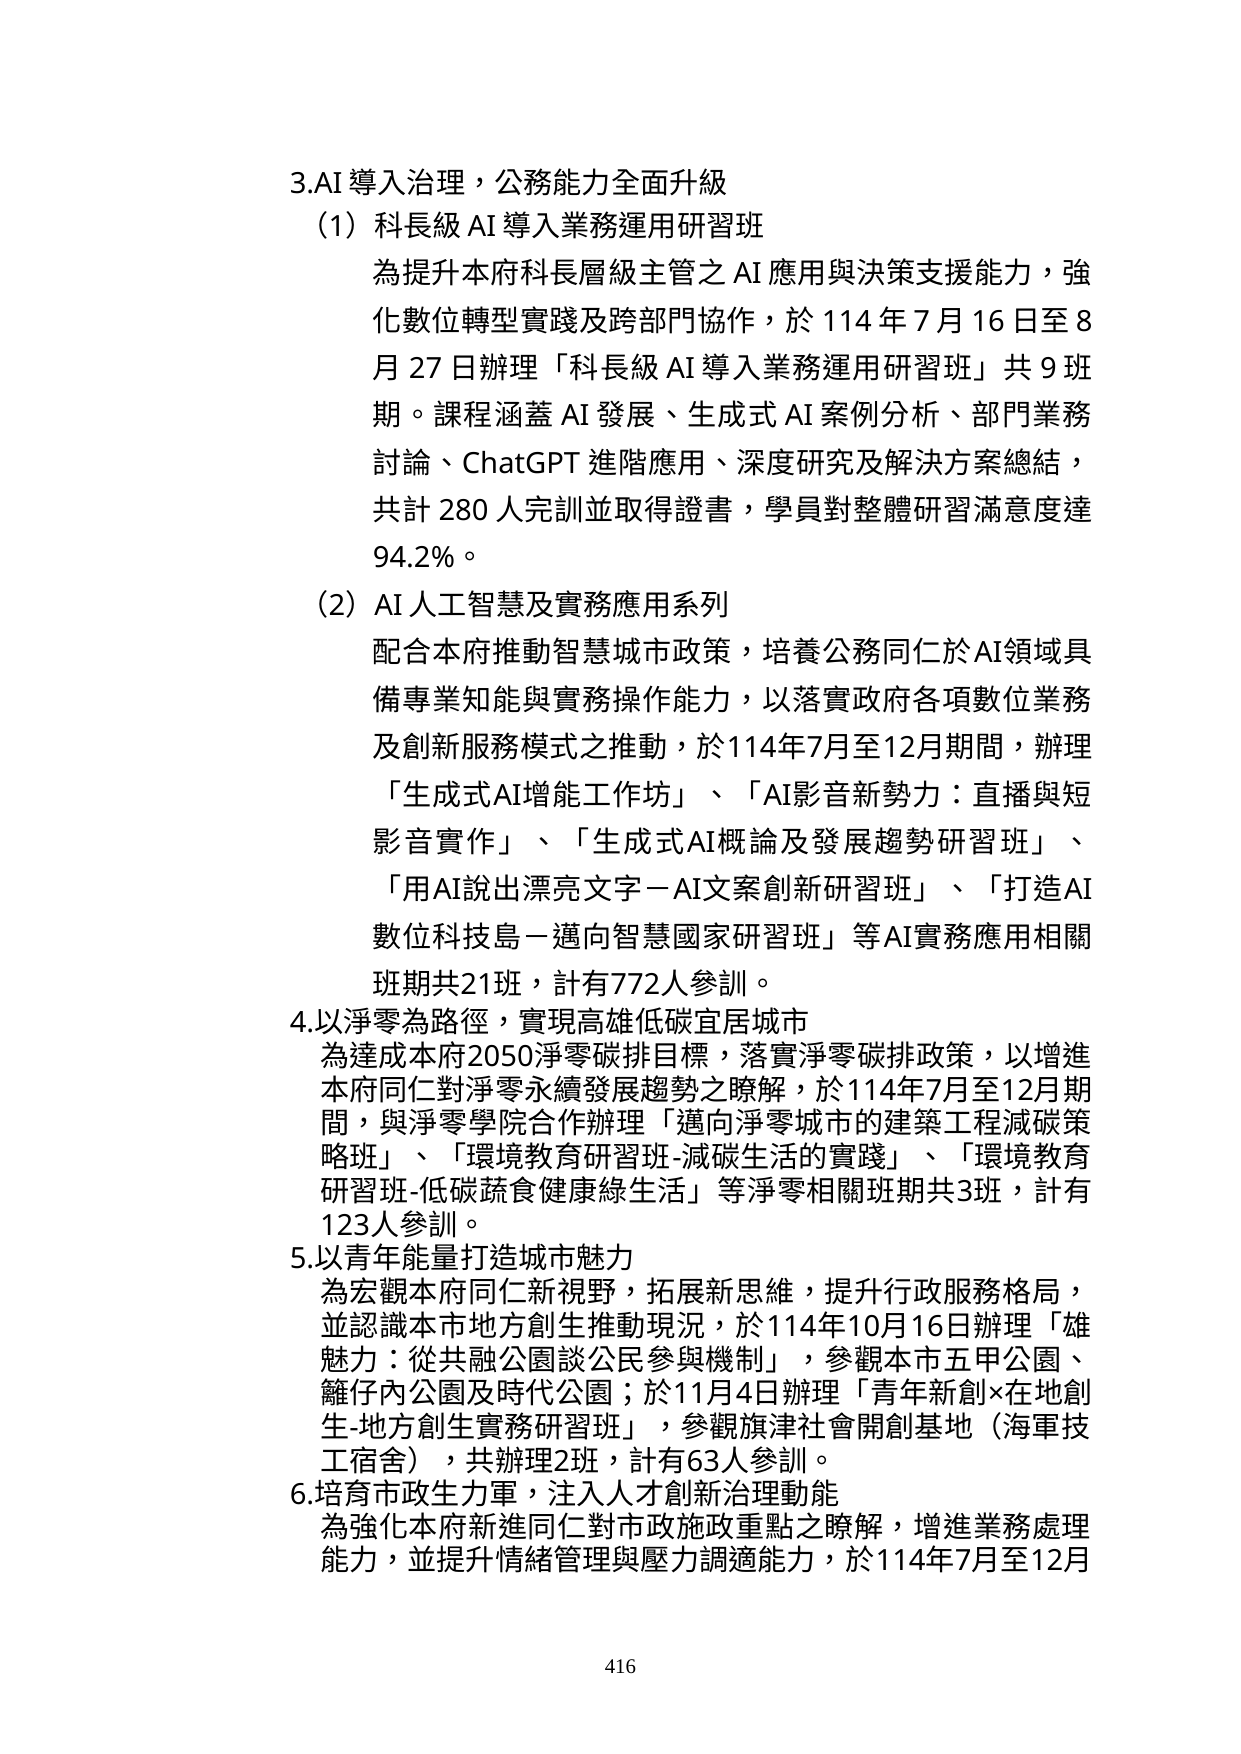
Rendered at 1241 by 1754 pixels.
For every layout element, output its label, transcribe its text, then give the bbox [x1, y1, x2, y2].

text 為達成本府2050淨零碳排目標，落實淨零碳排政策，以增進本府同仁對淨零永續發展趨勢之瞭解，於114年7月至12月期間，與淨零學院合作辦理「邁向淨零城市的建築工程減碳策略班」、「環境教育研習班-減碳生活的實踐」、「環境教育研習班-低碳蔬食健康綠生活」等淨零相關班期共3班，計有123人參訓。 [320, 1039, 1092, 1242]
text 配合本府推動智慧城市政策，培養公務同仁於AI領域具備專業知能與實務操作能力，以落實政府各項數位業務及創新服務模式之推動，於114年7月至12月期間，辦理「生成式AI增能工作坊」、「AI影音新勢力：直播與短影音實作」、「生成式AI概論及發展趨勢研習班」、「用AI說出漂亮文字－AI文案創新研習班」、「打造AI數位科技島－邁向智慧國家研習班」等AI實務應用相關班期共21班，計有772人參訓。 [373, 626, 1092, 1006]
text 4.以淨零為路徑，實現高雄低碳宜居城市 [289, 1006, 1092, 1039]
text （2）AI人工智慧及實務應用系列 [299, 579, 1092, 626]
text （1）科長級AI導入業務運用研習班 [299, 200, 1092, 247]
text 3.AI導入治理，公務能力全面升級 [289, 166, 1092, 200]
text 為強化本府新進同仁對市政施政重點之瞭解，增進業務處理能力，並提升情緒管理與壓力調適能力，於114年7月至12月 [320, 1511, 1092, 1577]
text 為宏觀本府同仁新視野，拓展新思維，提升行政服務格局，並認識本市地方創生推動現況，於114年10月16日辦理「雄魅力：從共融公園談公民參與機制」，參觀本市五甲公園、籬仔內公園及時代公園；於11月4日辦理「青年新創×在地創生-地方創生實務研習班」，參觀旗津社會開創基地（海軍技工宿舍），共辦理2班，計有63人參訓。 [320, 1276, 1092, 1478]
text 5.以青年能量打造城市魅力 [289, 1242, 1092, 1276]
text 為提升本府科長層級主管之AI應用與決策支援能力，強化數位轉型實踐及跨部門協作，於114年7月16日至8月27日辦理「科長級AI導入業務運用研習班」共9班期。課程涵蓋AI發展、生成式AI案例分析、部門業務討論、ChatGPT 進階應用、深度研究及解決方案總結，共計280人完訓並取得證書，學員對整體研習滿意度達94.2%。 [373, 247, 1092, 579]
text 6.培育市政生力軍，注入人才創新治理動能 [289, 1478, 1092, 1511]
